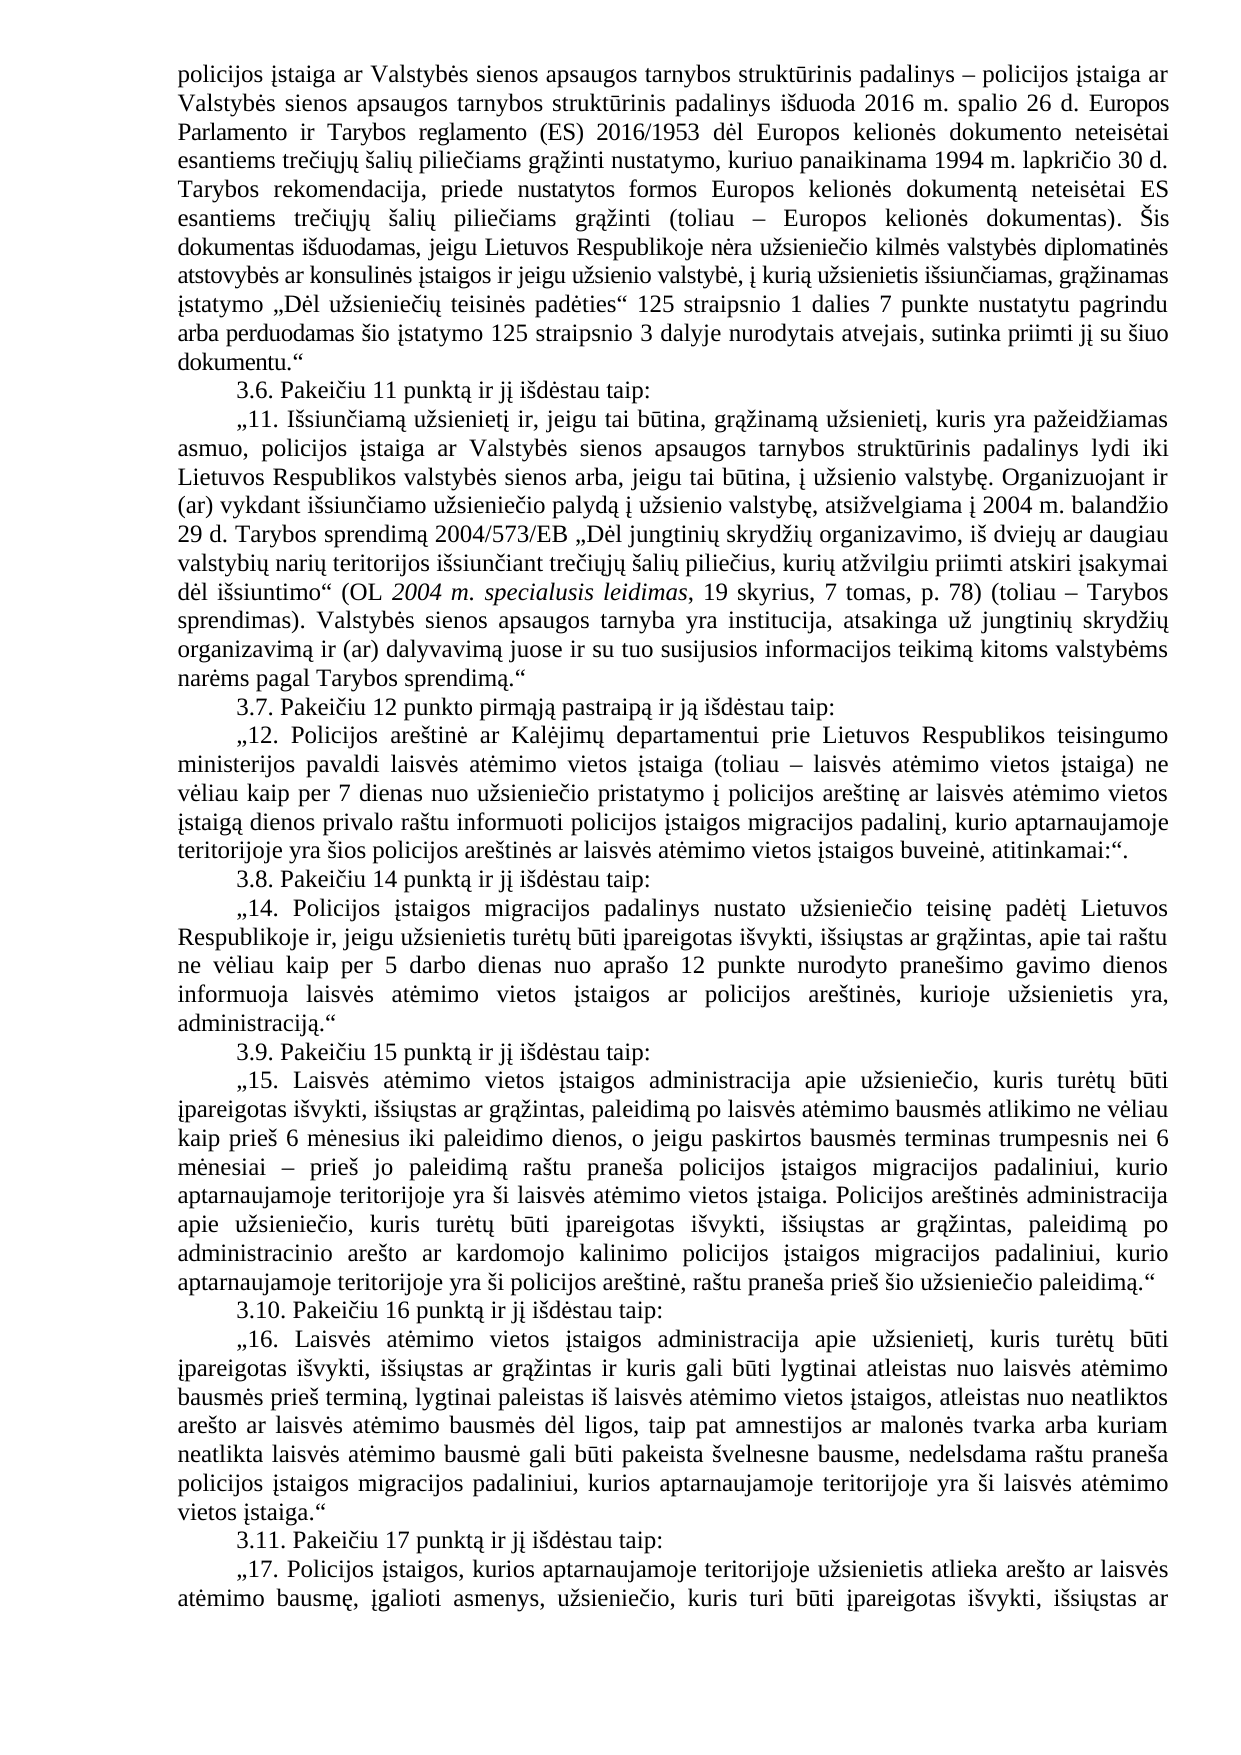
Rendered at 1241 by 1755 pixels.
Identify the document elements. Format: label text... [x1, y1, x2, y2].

text „11. Išsiunčiamą užsienietį ir, jeigu tai būtina, grąžinamą užsienietį, kuris yra pažeidžiamas asmuo, policijos įstaiga ar Valstybės sienos apsaugos tarnybos struktūrinis padalinys lydi iki Lietuvos Respublikos valstybės sienos arba, jeigu tai būtina, į užsienio valstybę. Organizuojant ir (ar) vykdant išsiunčiamo užsieniečio palydą į užsienio valstybę, atsižvelgiama į 2004 m. balandžio 29 d. Tarybos sprendimą 2004/573/EB „Dėl jungtinių skrydžių organizavimo, iš dviejų ar daugiau valstybių narių teritorijos išsiunčiant trečiųjų šalių piliečius, kurių atžvilgiu priimti atskiri įsakymai dėl išsiuntimo“ (OL 2004 m. specialusis leidimas, 19 skyrius, 7 tomas, p. 78) (toliau – Tarybos sprendimas). Valstybės sienos apsaugos tarnyba yra institucija, atsakinga už jungtinių skrydžių organizavimą ir (ar) dalyvavimą juose ir su tuo susijusios informacijos teikimą kitoms valstybėms narėms pagal Tarybos sprendimą.“ [177, 404, 1169, 692]
text „17. Policijos įstaigos, kurios aptarnaujamoje teritorijoje užsienietis atlieka arešto ar laisvės atėmimo bausmę, įgalioti asmenys, užsieniečio, kuris turi būti įpareigotas išvykti, išsiųstas ar [177, 1554, 1169, 1612]
text policijos įstaiga ar Valstybės sienos apsaugos tarnybos struktūrinis padalinys – policijos įstaiga ar Valstybės sienos apsaugos tarnybos struktūrinis padalinys išduoda 2016 m. spalio 26 d. Europos Parlamento ir Tarybos reglamento (ES) 2016/1953 dėl Europos kelionės dokumento neteisėtai esantiems trečiųjų šalių piliečiams grąžinti nustatymo, kuriuo panaikinama 1994 m. lapkričio 30 d. Tarybos rekomendacija, priede nustatytos formos Europos kelionės dokumentą neteisėtai ES esantiems trečiųjų šalių piliečiams grąžinti (toliau – Europos kelionės dokumentas). Šis dokumentas išduodamas, jeigu Lietuvos Respublikoje nėra užsieniečio kilmės valstybės diplomatinės atstovybės ar konsulinės įstaigos ir jeigu užsienio valstybė, į kurią užsienietis išsiunčiamas, grąžinamas įstatymo „Dėl užsieniečių teisinės padėties“ 125 straipsnio 1 dalies 7 punkte nustatytu pagrindu arba perduodamas šio įstatymo 125 straipsnio 3 dalyje nurodytais atvejais, sutinka priimti jį su šiuo dokumentu.“ [177, 59, 1169, 375]
text „12. Policijos areštinė ar Kalėjimų departamentui prie Lietuvos Respublikos teisingumo ministerijos pavaldi laisvės atėmimo vietos įstaiga (toliau – laisvės atėmimo vietos įstaiga) ne vėliau kaip per 7 dienas nuo užsieniečio pristatymo į policijos areštinę ar laisvės atėmimo vietos įstaigą dienos privalo raštu informuoti policijos įstaigos migracijos padalinį, kurio aptarnaujamoje teritorijoje yra šios policijos areštinės ar laisvės atėmimo vietos įstaigos buveinė, atitinkamai:“. [177, 720, 1169, 864]
text „16. Laisvės atėmimo vietos įstaigos administracija apie užsienietį, kuris turėtų būti įpareigotas išvykti, išsiųstas ar grąžintas ir kuris gali būti lygtinai atleistas nuo laisvės atėmimo bausmės prieš terminą, lygtinai paleistas iš laisvės atėmimo vietos įstaigos, atleistas nuo neatliktos arešto ar laisvės atėmimo bausmės dėl ligos, taip pat amnestijos ar malonės tvarka arba kuriam neatlikta laisvės atėmimo bausmė gali būti pakeista švelnesne bausme, nedelsdama raštu praneša policijos įstaigos migracijos padaliniui, kurios aptarnaujamoje teritorijoje yra ši laisvės atėmimo vietos įstaiga.“ [177, 1324, 1169, 1525]
text „14. Policijos įstaigos migracijos padalinys nustato užsieniečio teisinę padėtį Lietuvos Respublikoje ir, jeigu užsienietis turėtų būti įpareigotas išvykti, išsiųstas ar grąžintas, apie tai raštu ne vėliau kaip per 5 darbo dienas nuo aprašo 12 punkte nurodyto pranešimo gavimo dienos informuoja laisvės atėmimo vietos įstaigos ar policijos areštinės, kurioje užsienietis yra, administraciją.“ [177, 893, 1169, 1037]
text 3.6. Pakeičiu 11 punktą ir jį išdėstau taip: [177, 375, 1169, 404]
text 3.9. Pakeičiu 15 punktą ir jį išdėstau taip: [177, 1037, 1169, 1065]
text 3.7. Pakeičiu 12 punkto pirmąją pastraipą ir ją išdėstau taip: [177, 692, 1169, 720]
text 3.8. Pakeičiu 14 punktą ir jį išdėstau taip: [177, 864, 1169, 893]
text 3.10. Pakeičiu 16 punktą ir jį išdėstau taip: [177, 1295, 1169, 1324]
text „15. Laisvės atėmimo vietos įstaigos administracija apie užsieniečio, kuris turėtų būti įpareigotas išvykti, išsiųstas ar grąžintas, paleidimą po laisvės atėmimo bausmės atlikimo ne vėliau kaip prieš 6 mėnesius iki paleidimo dienos, o jeigu paskirtos bausmės terminas trumpesnis nei 6 mėnesiai – prieš jo paleidimą raštu praneša policijos įstaigos migracijos padaliniui, kurio aptarnaujamoje teritorijoje yra ši laisvės atėmimo vietos įstaiga. Policijos areštinės administracija apie užsieniečio, kuris turėtų būti įpareigotas išvykti, išsiųstas ar grąžintas, paleidimą po administracinio arešto ar kardomojo kalinimo policijos įstaigos migracijos padaliniui, kurio aptarnaujamoje teritorijoje yra ši policijos areštinė, raštu praneša prieš šio užsieniečio paleidimą.“ [177, 1065, 1169, 1295]
text 3.11. Pakeičiu 17 punktą ir jį išdėstau taip: [177, 1525, 1169, 1554]
